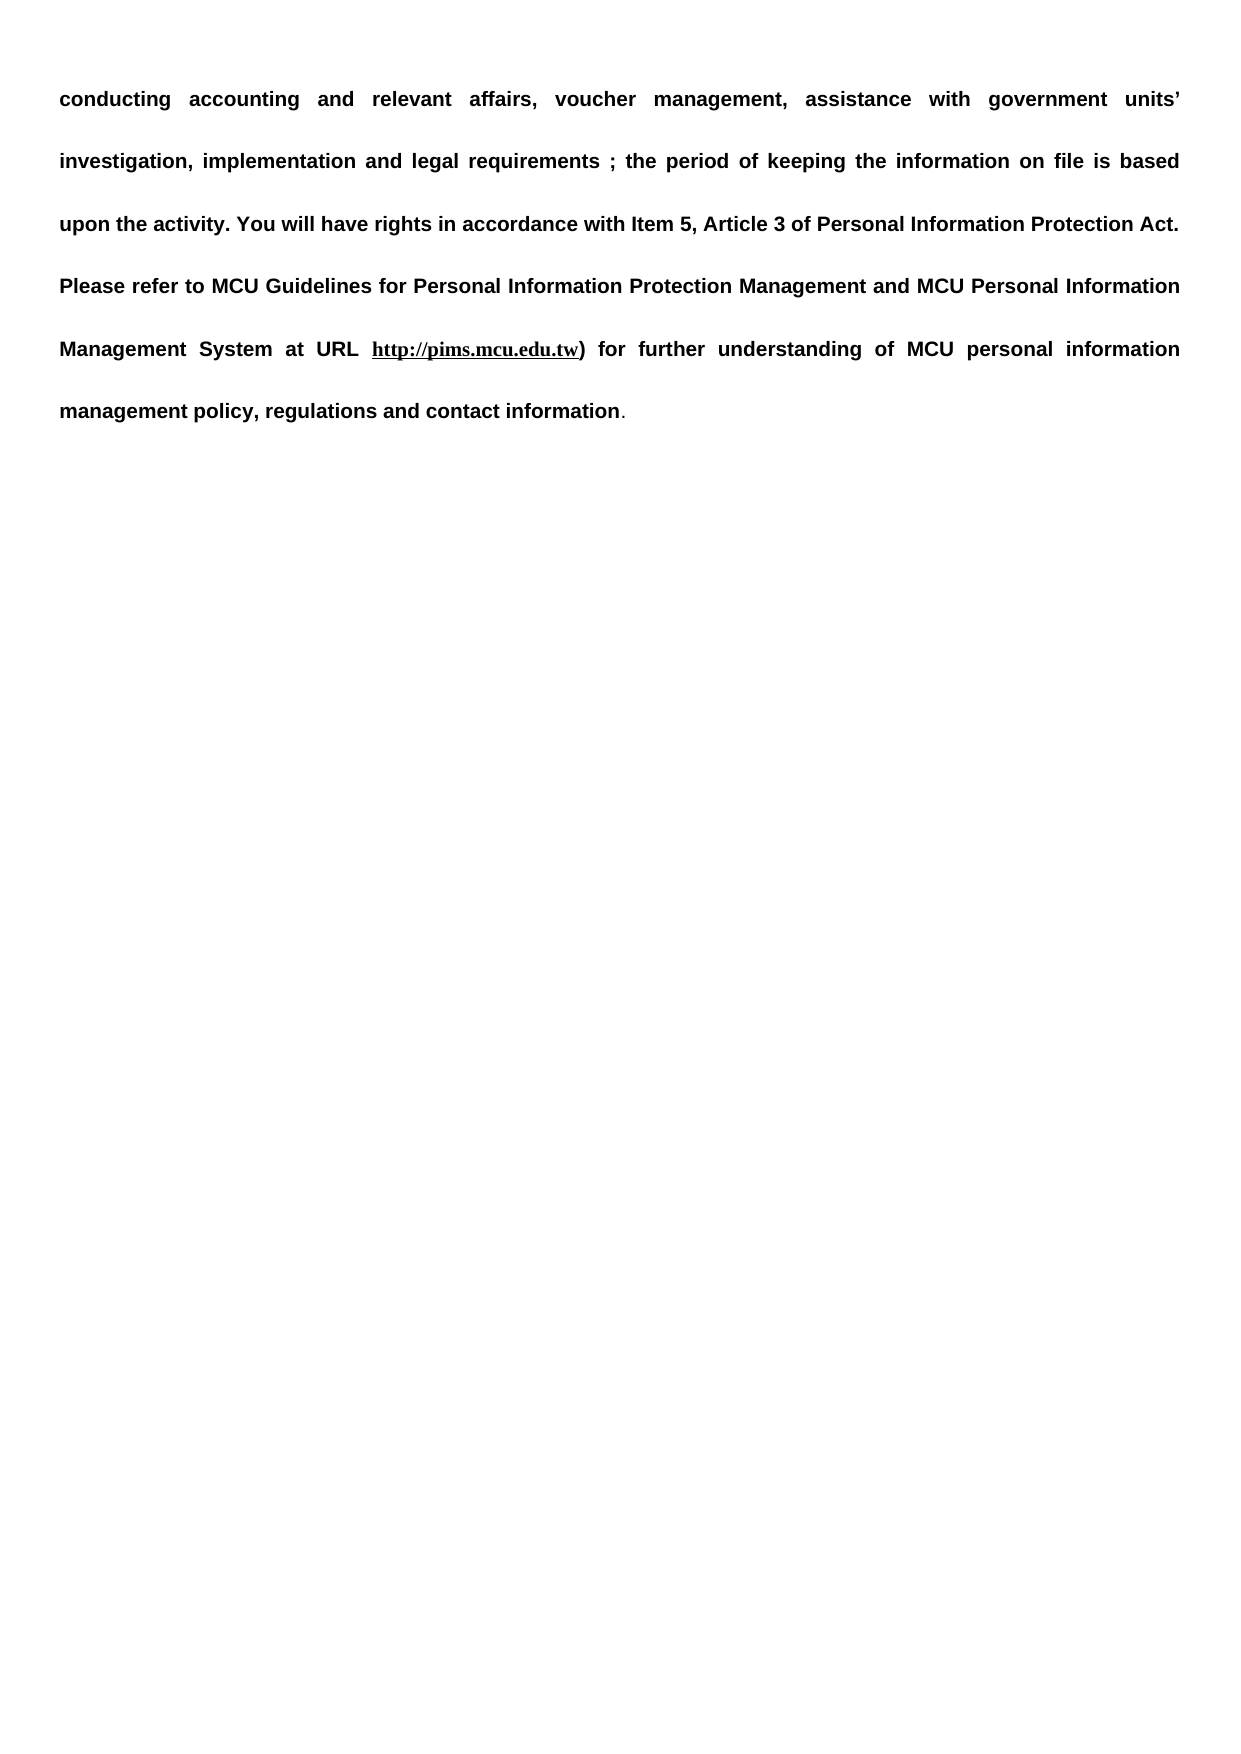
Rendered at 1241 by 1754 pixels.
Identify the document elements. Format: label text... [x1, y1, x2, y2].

text conducting accounting and relevant affairs, voucher management, assistance with government units’ investigation, implementation and legal requirements ; the period of keeping the information on file is based upon the activity. You will have rights in accordance with Item 5, Article 3 of Personal Information Protection Act. Please refer to MCU Guidelines for Personal Information Protection Management and MCU Personal Information Management System at URL http://pims.mcu.edu.tw) for further understanding of MCU personal information management policy, regulations and contact information. [59, 57, 1181, 432]
